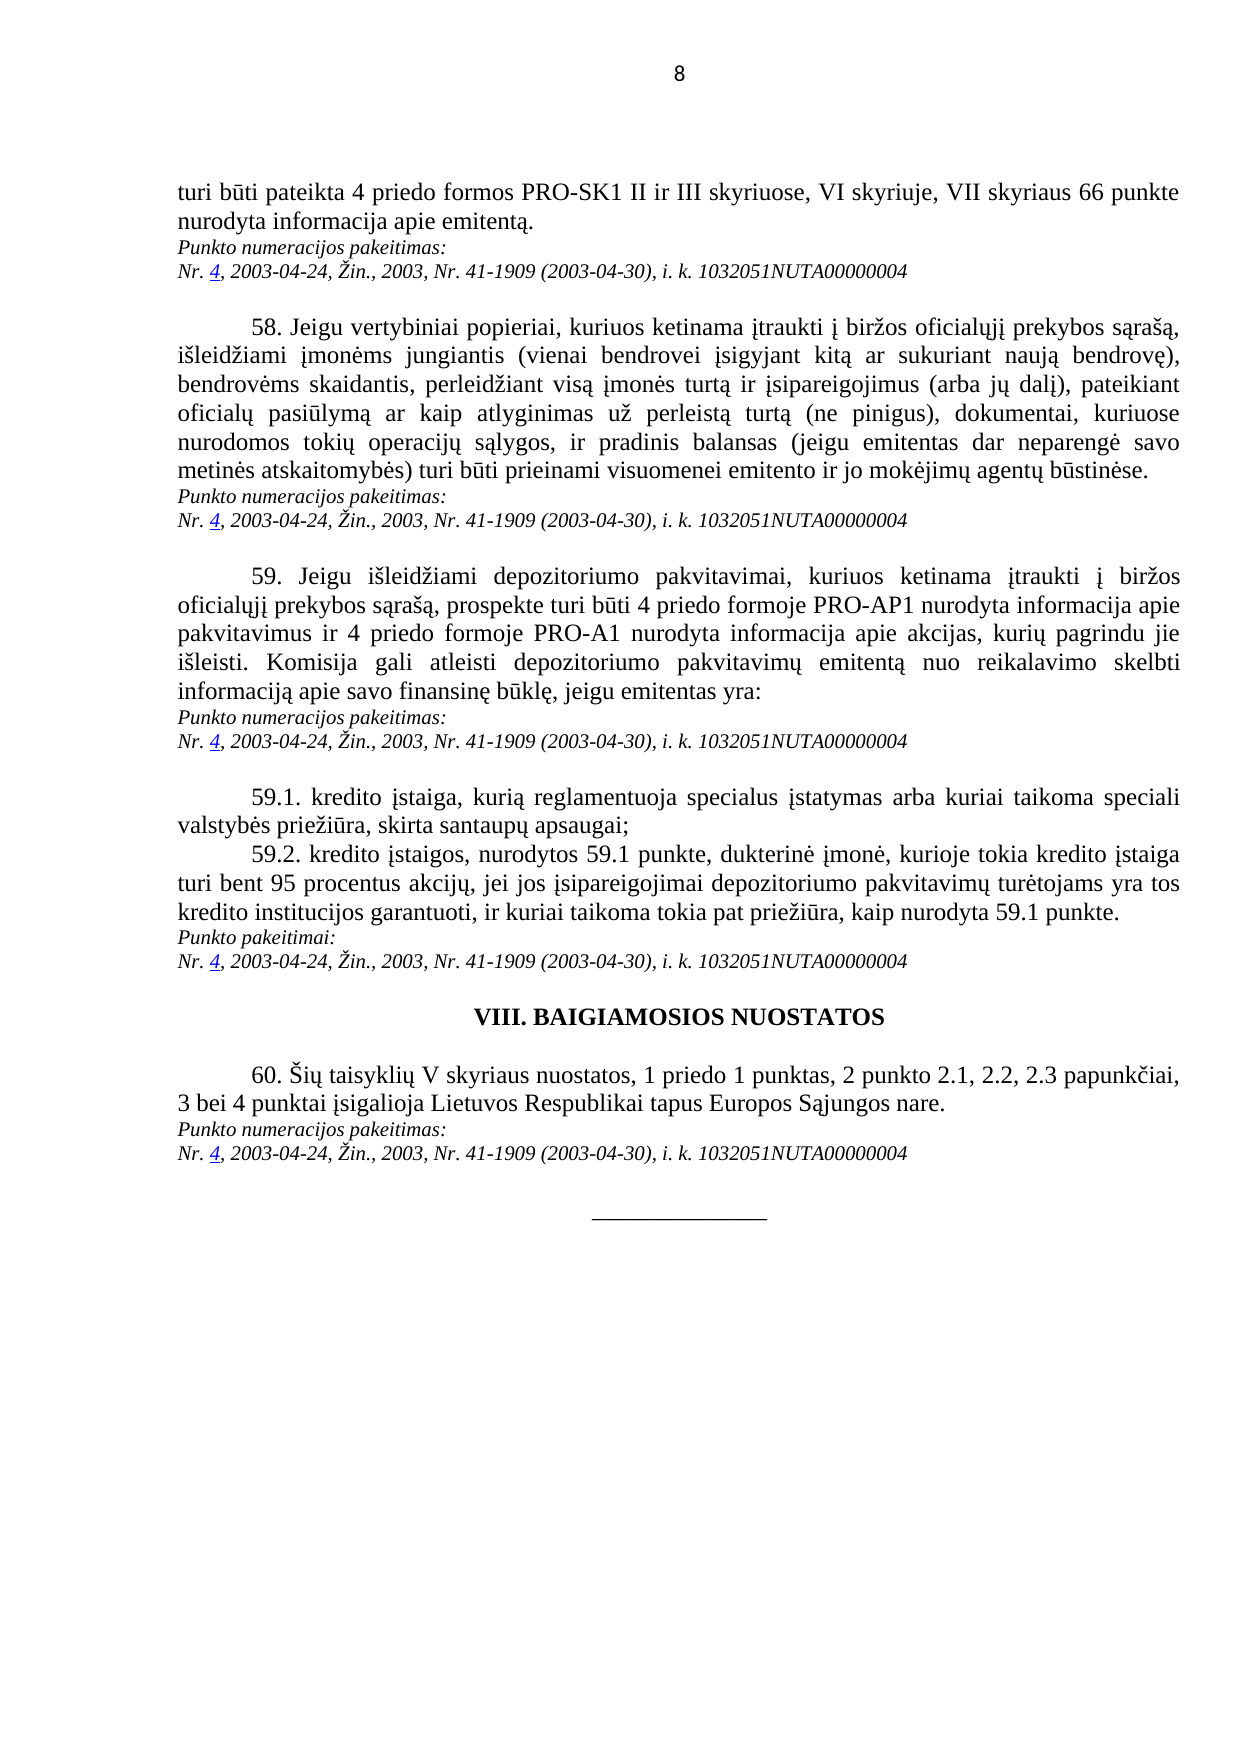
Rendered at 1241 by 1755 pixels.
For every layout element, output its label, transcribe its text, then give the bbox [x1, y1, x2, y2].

text 59. Jeigu išleidžiami depozitoriumo pakvitavimai, kuriuos ketinama įtraukti į biržos oficialųjį prekybos sąrašą, prospekte turi būti 4 priedo formoje PRO-AP1 nurodyta informacija apie pakvitavimus ir 4 priedo formoje PRO-A1 nurodyta informacija apie akcijas, kurių pagrindu jie išleisti. Komisija gali atleisti depozitoriumo pakvitavimų emitentą nuo reikalavimo skelbti informaciją apie savo finansinę būklę, jeigu emitentas yra: [177, 561, 1181, 705]
text Nr. 4, 2003-04-24, Žin., 2003, Nr. 41-1909 (2003-04-30), i. k. 1032051NUTA00000004 [177, 949, 1181, 973]
text turi būti pateikta 4 priedo formos PRO-SK1 II ir III skyriuose, VI skyriuje, VII skyriaus 66 punkte nurodyta informacija apie emitentą. [177, 177, 1181, 235]
text VIII. BAIGIAMOSIOS NUOSTATOS [177, 1002, 1181, 1031]
text Punkto numeracijos pakeitimas: [177, 484, 1181, 508]
text Nr. 4, 2003-04-24, Žin., 2003, Nr. 41-1909 (2003-04-30), i. k. 1032051NUTA00000004 [177, 729, 1181, 753]
text Nr. 4, 2003-04-24, Žin., 2003, Nr. 41-1909 (2003-04-30), i. k. 1032051NUTA00000004 [177, 259, 1181, 283]
text Punkto numeracijos pakeitimas: [177, 235, 1181, 259]
text Nr. 4, 2003-04-24, Žin., 2003, Nr. 41-1909 (2003-04-30), i. k. 1032051NUTA00000004 [177, 1141, 1181, 1165]
text Nr. 4, 2003-04-24, Žin., 2003, Nr. 41-1909 (2003-04-30), i. k. 1032051NUTA00000004 [177, 508, 1181, 532]
text 58. Jeigu vertybiniai popieriai, kuriuos ketinama įtraukti į biržos oficialųjį prekybos sąrašą, išleidžiami įmonėms jungiantis (vienai bendrovei įsigyjant kitą ar sukuriant naują bendrovę), bendrovėms skaidantis, perleidžiant visą įmonės turtą ir įsipareigojimus (arba jų dalį), pateikiant oficialų pasiūlymą ar kaip atlyginimas už perleistą turtą (ne pinigus), dokumentai, kuriuose nurodomos tokių operacijų sąlygos, ir pradinis balansas (jeigu emitentas dar neparengė savo metinės atskaitomybės) turi būti prieinami visuomenei emitento ir jo mokėjimų agentų būstinėse. [177, 312, 1181, 484]
text Punkto pakeitimai: [177, 925, 1181, 949]
text 59.2. kredito įstaigos, nurodytos 59.1 punkte, dukterinė įmonė, kurioje tokia kredito įstaiga turi bent 95 procentus akcijų, jei jos įsipareigojimai depozitoriumo pakvitavimų turėtojams yra tos kredito institucijos garantuoti, ir kuriai taikoma tokia pat priežiūra, kaip nurodyta 59.1 punkte. [177, 839, 1181, 925]
text Punkto numeracijos pakeitimas: [177, 1117, 1181, 1141]
text ______________ [177, 1194, 1181, 1223]
text 60. Šių taisyklių V skyriaus nuostatos, 1 priedo 1 punktas, 2 punkto 2.1, 2.2, 2.3 papunkčiai, 3 bei 4 punktai įsigalioja Lietuvos Respublikai tapus Europos Sąjungos nare. [177, 1060, 1181, 1117]
text 59.1. kredito įstaiga, kurią reglamentuoja specialus įstatymas arba kuriai taikoma speciali valstybės priežiūra, skirta santaupų apsaugai; [177, 782, 1181, 839]
text Punkto numeracijos pakeitimas: [177, 705, 1181, 729]
